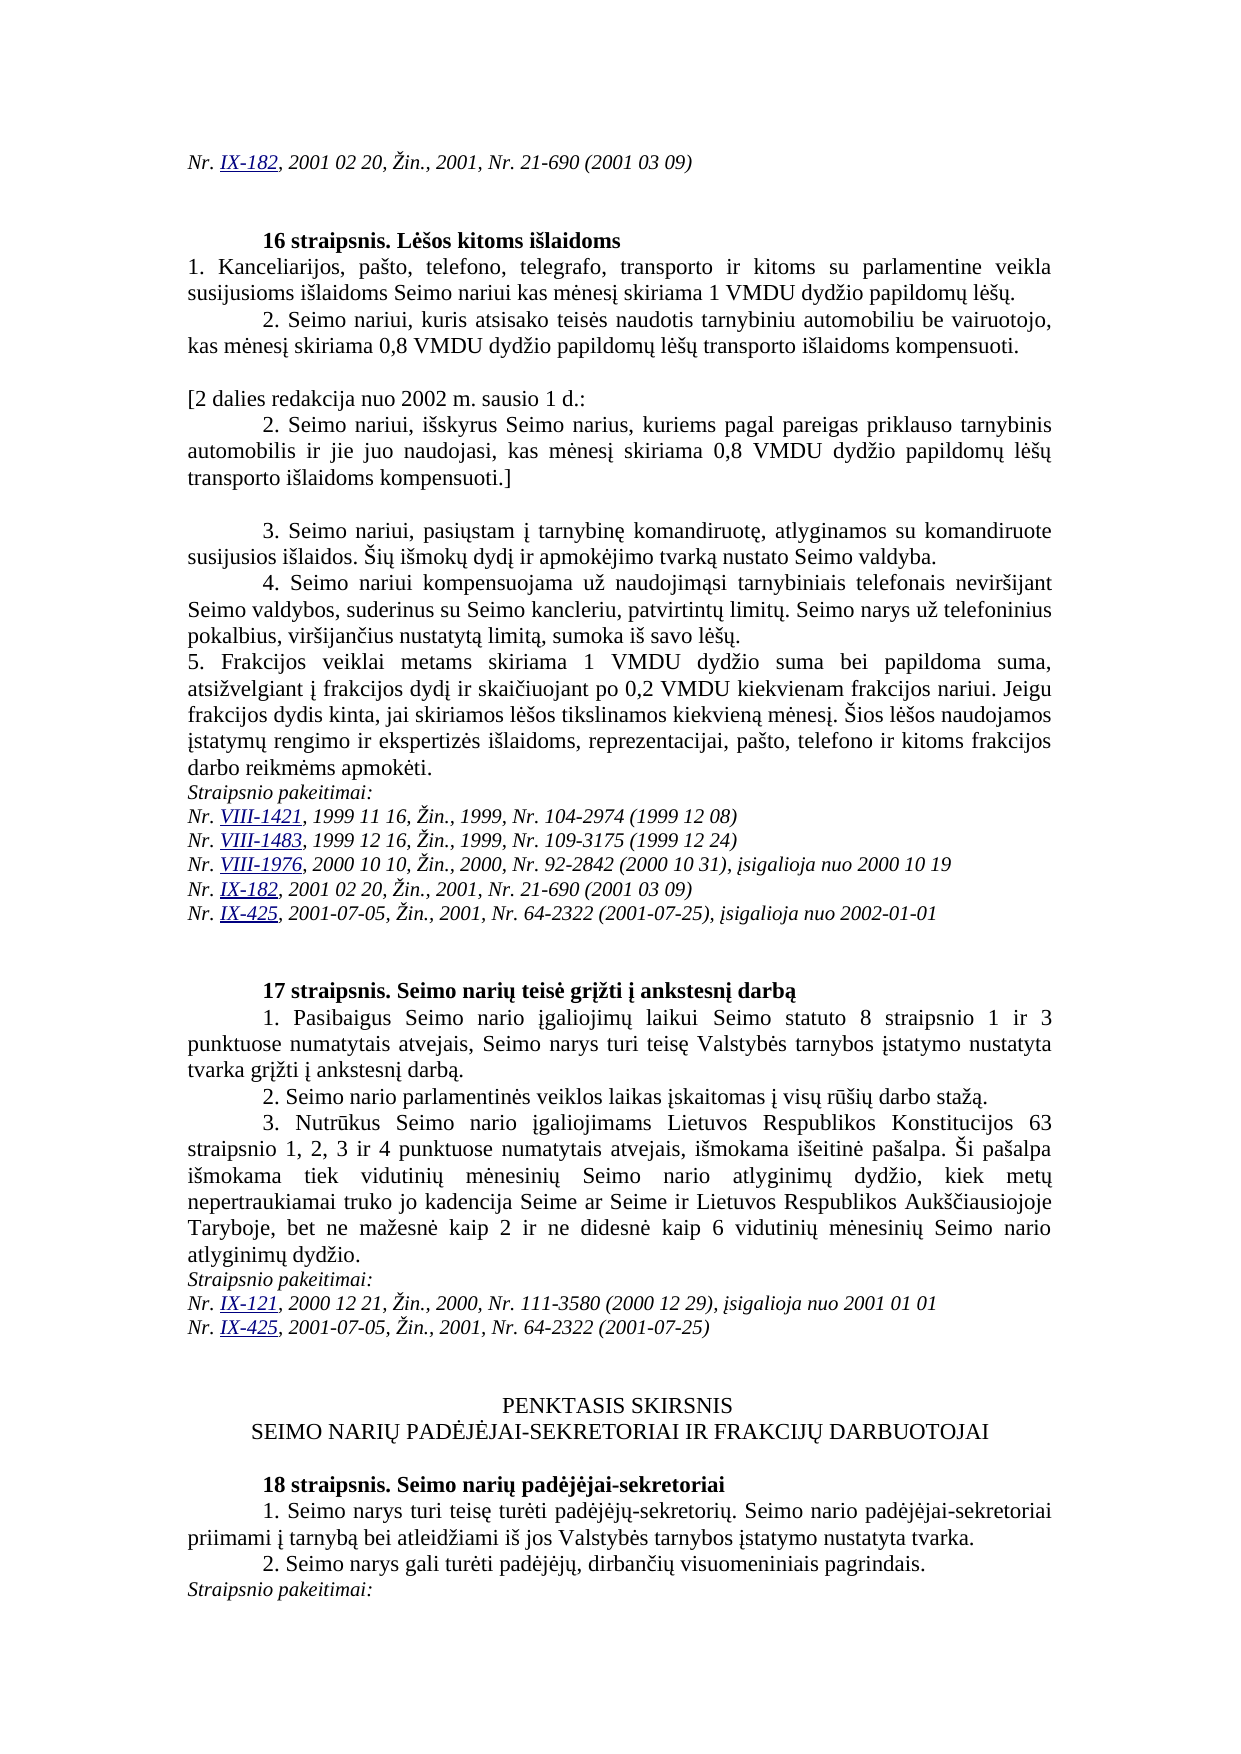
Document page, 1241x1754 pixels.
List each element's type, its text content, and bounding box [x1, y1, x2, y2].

text 2. Seimo nariui, kuris atsisako teisės naudotis tarnybiniu automobiliu be vairuotojo, kas mėnesį skiriama 0,8 VMDU dydžio papildomų lėšų transporto išlaidoms kompensuoti. [187, 306, 1053, 358]
text 17 straipsnis. Seimo narių teisė grįžti į ankstesnį darbą [187, 977, 1053, 1004]
text 3. Nutrūkus Seimo nario įgaliojimams Lietuvos Respublikos Konstitucijos 63 straipsnio 1, 2, 3 ir 4 punktuose numatytais atvejais, išmokama išeitinė pašalpa. Ši pašalpa išmokama tiek vidutinių mėnesinių Seimo nario atlyginimų dydžio, kiek metų nepertraukiamai truko jo kadencija Seime ar Seime ir Lietuvos Respublikos Aukščiausiojoje Taryboje, bet ne mažesnė kaip 2 ir ne didesnė kaip 6 vidutinių mėnesinių Seimo nario atlyginimų dydžio. [187, 1109, 1053, 1267]
text 2. Seimo nario parlamentinės veiklos laikas įskaitomas į visų rūšių darbo stažą. [187, 1083, 1053, 1109]
text Nr. VIII-1483, 1999 12 16, Žin., 1999, Nr. 109-3175 (1999 12 24) [187, 828, 1053, 852]
text Nr. IX-425, 2001-07-05, Žin., 2001, Nr. 64-2322 (2001-07-25) [187, 1315, 1053, 1339]
text Nr. IX-182, 2001 02 20, Žin., 2001, Nr. 21-690 (2001 03 09) [187, 876, 1053, 901]
text 4. Seimo nariui kompensuojama už naudojimąsi tarnybiniais telefonais neviršijant Seimo valdybos, suderinus su Seimo kancleriu, patvirtintų limitų. Seimo narys už telefoninius pokalbius, viršijančius nustatytą limitą, sumoka iš savo lėšų. [187, 569, 1053, 648]
text [2 dalies redakcija nuo 2002 m. sausio 1 d.: [187, 385, 1053, 411]
text 16 straipsnis. Lėšos kitoms išlaidoms [187, 227, 1053, 253]
text 1. Pasibaigus Seimo nario įgaliojimų laikui Seimo statuto 8 straipsnio 1 ir 3 punktuose numatytais atvejais, Seimo narys turi teisę Valstybės tarnybos įstatymo nustatyta tvarka grįžti į ankstesnį darbą. [187, 1004, 1053, 1083]
text Straipsnio pakeitimai: [187, 780, 1053, 804]
text SEIMO NARIŲ PADĖJĖJAI-SEKRETORIAI IR FRAKCIJŲ DARBUOTOJAI [187, 1418, 1053, 1445]
text Nr. IX-425, 2001-07-05, Žin., 2001, Nr. 64-2322 (2001-07-25), įsigalioja nuo 2002-01-01 [187, 901, 1053, 924]
text 1. Kanceliarijos, pašto, telefono, telegrafo, transporto ir kitoms su parlamentine veikla susijusioms išlaidoms Seimo nariui kas mėnesį skiriama 1 VMDU dydžio papildomų lėšų. [187, 253, 1053, 306]
text Straipsnio pakeitimai: [187, 1577, 1053, 1601]
text Nr. VIII-1976, 2000 10 10, Žin., 2000, Nr. 92-2842 (2000 10 31), įsigalioja nuo 2000 10 19 [187, 852, 1053, 876]
text Straipsnio pakeitimai: [187, 1267, 1053, 1291]
text Nr. IX-182, 2001 02 20, Žin., 2001, Nr. 21-690 (2001 03 09) [187, 150, 1053, 174]
text 18 straipsnis. Seimo narių padėjėjai-sekretoriai [187, 1471, 1053, 1497]
text 5. Frakcijos veiklai metams skiriama 1 VMDU dydžio suma bei papildoma suma, atsižvelgiant į frakcijos dydį ir skaičiuojant po 0,2 VMDU kiekvienam frakcijos nariui. Jeigu frakcijos dydis kinta, jai skiriamos lėšos tikslinamos kiekvieną mėnesį. Šios lėšos naudojamos įstatymų rengimo ir ekspertizės išlaidoms, reprezentacijai, pašto, telefono ir kitoms frakcijos darbo reikmėms apmokėti. [187, 648, 1053, 780]
text Nr. VIII-1421, 1999 11 16, Žin., 1999, Nr. 104-2974 (1999 12 08) [187, 804, 1053, 828]
text 3. Seimo nariui, pasiųstam į tarnybinę komandiruotę, atlyginamos su komandiruote susijusios išlaidos. Šių išmokų dydį ir apmokėjimo tvarką nustato Seimo valdyba. [187, 517, 1053, 569]
text 2. Seimo narys gali turėti padėjėjų, dirbančių visuomeniniais pagrindais. [187, 1550, 1053, 1577]
text PENKTASIS SKIRSNIS [187, 1392, 1053, 1418]
text 2. Seimo nariui, išskyrus Seimo narius, kuriems pagal pareigas priklauso tarnybinis automobilis ir jie juo naudojasi, kas mėnesį skiriama 0,8 VMDU dydžio papildomų lėšų transporto išlaidoms kompensuoti.] [187, 411, 1053, 490]
text Nr. IX-121, 2000 12 21, Žin., 2000, Nr. 111-3580 (2000 12 29), įsigalioja nuo 2001 01 01 [187, 1291, 1053, 1315]
text 1. Seimo narys turi teisę turėti padėjėjų-sekretorių. Seimo nario padėjėjai-sekretoriai priimami į tarnybą bei atleidžiami iš jos Valstybės tarnybos įstatymo nustatyta tvarka. [187, 1497, 1053, 1550]
